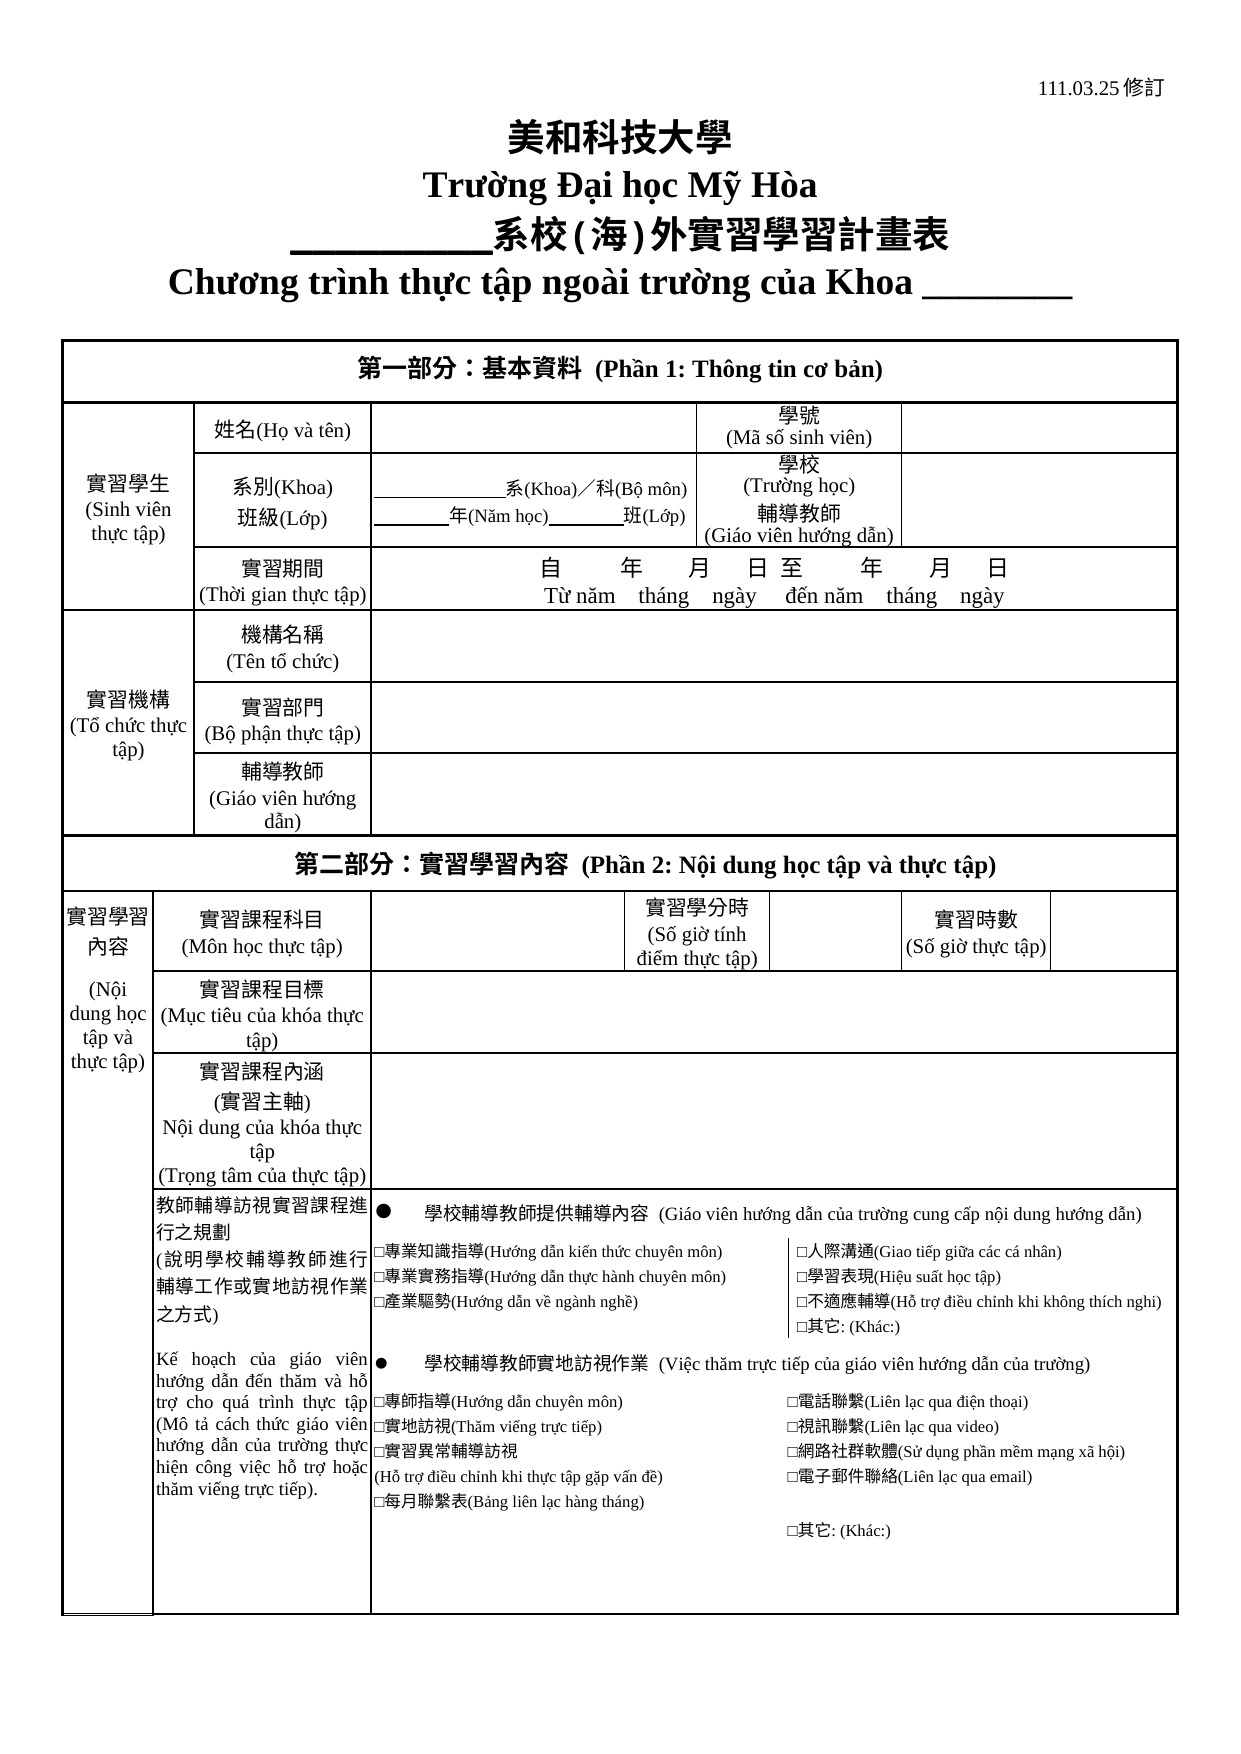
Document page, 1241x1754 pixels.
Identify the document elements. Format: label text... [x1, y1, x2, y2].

table_cell 系(Khoa)／科(Bộ môn) 年(Năm học) 班(Lớp) [372, 454, 696, 546]
table_cell [372, 611, 1176, 681]
table_cell 實習部門 (Bộ phận thực tập) [195, 683, 370, 752]
table_cell 學校輔導教師實地訪視作業 (Việc thăm trực tiếp của giáo viên hướng dẫn của trường) [372, 1338, 1176, 1384]
table_cell 系別(Khoa) 班級(Lớp) [195, 454, 370, 546]
table_cell 實習期間 (Thời gian thực tập) [195, 548, 370, 609]
table_header 第一部分：基本資料 (Phần 1: Thông tin cơ bản) [64, 342, 1176, 401]
table_cell 學號 (Mã số sinh viên) [697, 404, 901, 452]
table_cell 實習學分時 (Số giờ tính điểm thực tập) [625, 892, 769, 970]
table_cell 實習學習內容 (Nội dung học tập và thực tập) [64, 892, 152, 1613]
table_cell □專業知識指導(Hướng dẫn kiến thức chuyên môn) □專業實務指導(Hướng dẫn thực hành chuyên môn) □產業驅勢(Hướng dẫn về ngành nghề) [372, 1235, 784, 1338]
table_cell [372, 404, 696, 452]
table_cell [1051, 892, 1176, 970]
table_cell [372, 754, 1176, 833]
table_cell [770, 892, 901, 970]
table_cell 輔導教師 (Giáo viên hướng dẫn) [195, 754, 370, 833]
table_cell 第二部分：實習學習內容 (Phần 2: Nội dung học tập và thực tập) [64, 837, 1176, 889]
table_cell 實習機構 (Tổ chức thực tập) [64, 611, 193, 833]
table_cell 實習課程目標 (Mục tiêu của khóa thực tập) [154, 972, 370, 1052]
table_cell □人際溝通(Giao tiếp giữa các cá nhân) □學習表現(Hiệu suất học tập) □不適應輔導(Hỗ trợ điều chỉnh khi không thích nghi) □其它: (Khác:) [785, 1235, 1176, 1338]
table_cell 機構名稱 (Tên tổ chức) [195, 611, 370, 681]
table_cell 實習課程內涵 (實習主軸) Nội dung của khóa thực tập (Trọng tâm của thực tập) [154, 1054, 370, 1187]
table_cell □電話聯繫(Liên lạc qua điện thoại) □視訊聯繫(Liên lạc qua video) □網路社群軟體(Sử dụng phần mềm mạng xã hội) □電子郵件聯絡(Liên lạc qua email) □其它: (Khác:) [785, 1385, 1176, 1613]
table_cell [902, 454, 1176, 546]
table_cell 學校輔導教師提供輔導內容 (Giáo viên hướng dẫn của trường cung cấp nội dung hướng dẫn) [372, 1190, 1176, 1234]
table_cell 教師輔導訪視實習課程進行之規劃 (說明學校輔導教師進行輔導工作或實地訪視作業之方式) Kế hoạch của giáo viên hướng dẫn đến thăm và hỗ trợ cho quá trình thực tập (Mô tả cách thức giáo viên hướng dẫn của trường thực hiện công việc hỗ trợ hoặc thăm viếng trực tiếp). [154, 1190, 370, 1613]
table_cell □專師指導(Hướng dẫn chuyên môn) □實地訪視(Thăm viếng trực tiếp) □實習異常輔導訪視 (Hỗ trợ điều chỉnh khi thực tập gặp vấn đề) □每月聯繫表(Bảng liên lạc hàng tháng) [372, 1385, 784, 1613]
text Trường Đại học Mỹ Hòa [75, 162, 1165, 205]
text Chương trình thực tập ngoài trường của Khoa ________ [75, 260, 1165, 303]
table_cell 實習學生 (Sinh viên thực tập) [64, 404, 193, 609]
table_cell 實習課程科目 (Môn học thực tập) [154, 892, 370, 970]
table_cell 姓名(Họ và tên) [195, 404, 370, 452]
table_cell 實習時數 (Số giờ thực tập) [902, 892, 1050, 970]
table_cell [372, 892, 624, 970]
table_cell [902, 404, 1176, 452]
table_cell [372, 1054, 1176, 1187]
table_cell [372, 972, 1176, 1052]
table_cell [372, 683, 1176, 752]
text 美和科技大學 [75, 108, 1165, 162]
text _________系校(海)外實習學習計畫表 [75, 205, 1165, 260]
table_cell 學校 (Trường học) 輔導教師 (Giáo viên hướng dẫn) [697, 454, 901, 546]
table_cell 自 年 月 日 至 年 月 日 Từ năm tháng ngày đến năm tháng ngày [372, 548, 1176, 609]
